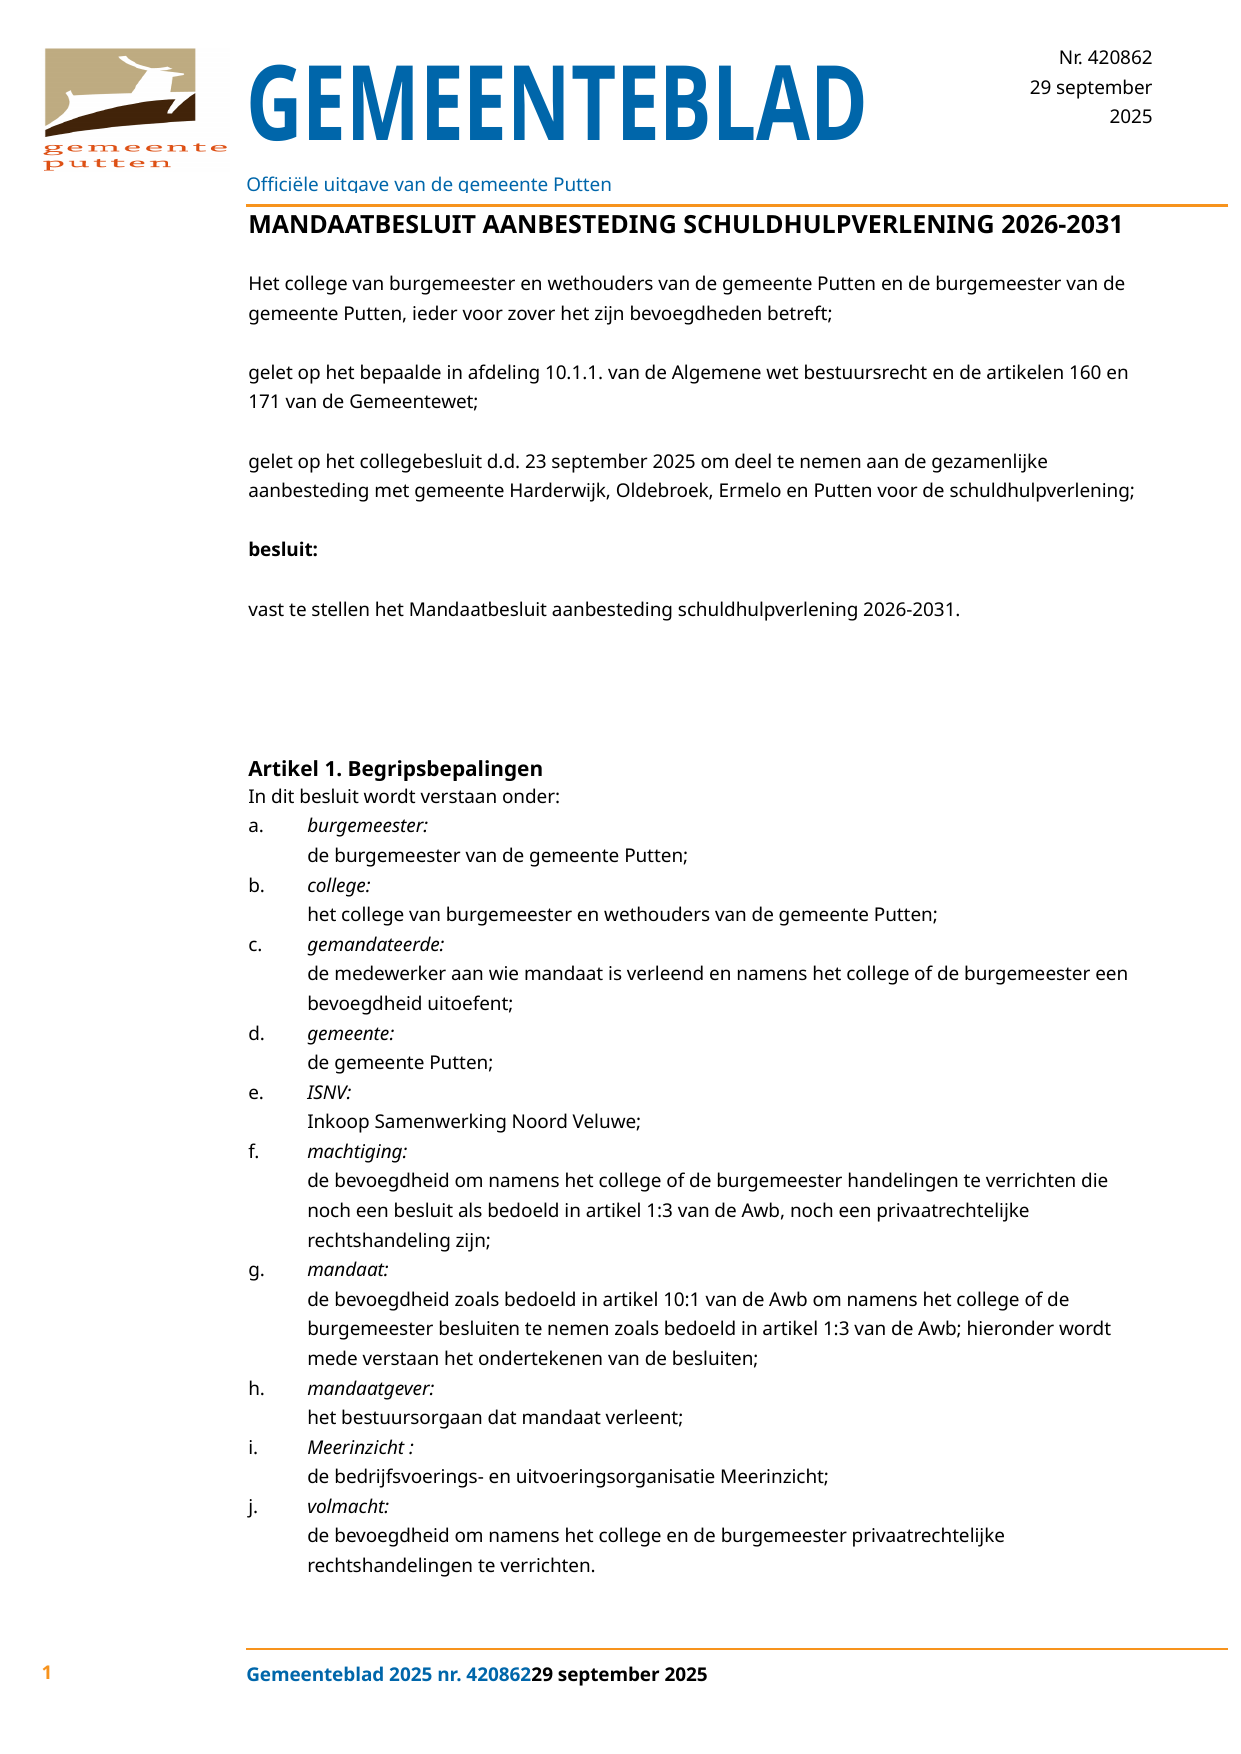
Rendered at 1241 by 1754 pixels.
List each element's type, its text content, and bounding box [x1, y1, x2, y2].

list de bevoegdheid om namens het college en de burgemeester privaatrechtelijke rechtshandelingen te verrichten. [248, 1523, 1152, 1578]
list de bevoegdheid zoals bedoeld in artikel 10:1 van de Awb om namens het college of de burgemeester besluiten te nemen zoals bedoeld in artikel 1:3 van de Awb; hieronder wordt mede verstaan het ondertekenen van de besluiten; [248, 1286, 1152, 1371]
picture [41, 47, 231, 172]
list gemeente: [248, 1020, 1152, 1045]
list gemandateerde: [248, 931, 1152, 957]
text besluit: [248, 537, 1152, 562]
text gelet op het collegebesluit d.d. 23 september 2025 om deel te nemen aan de gezamenlijke aanbesteding met gemeente Harderwijk, Oldebroek, Ermelo en Putten voor de schuldhulpverlening; [248, 448, 1152, 503]
text In dit besluit wordt verstaan onder: [248, 783, 1152, 809]
text Artikel 1. Begripsbepalingen [248, 754, 1152, 783]
list Inkoop Samenwerking Noord Veluwe; [248, 1108, 1152, 1134]
list ISNV: [248, 1079, 1152, 1104]
list volmacht: [248, 1493, 1152, 1519]
list burgemeester: [248, 813, 1152, 838]
list de medewerker aan wie mandaat is verleend en namens het college of de burgemeester een bevoegdheid uitoefent; [248, 961, 1152, 1016]
list machtiging: [248, 1138, 1152, 1164]
list de burgemeester van de gemeente Putten; [248, 842, 1152, 868]
list de bedrijfsvoerings- en uitvoeringsorganisatie Meerinzicht; [248, 1463, 1152, 1489]
list de bevoegdheid om namens het college of de burgemeester handelingen te verrichten die noch een besluit als bedoeld in artikel 1:3 van de Awb, noch een privaatrechtelijke rechtshandeling zijn; [248, 1168, 1152, 1252]
list de gemeente Putten; [248, 1049, 1152, 1075]
list het bestuursorgaan dat mandaat verleent; [248, 1404, 1152, 1430]
text vast te stellen het Mandaatbesluit aanbesteding schuldhulpverlening 2026-2031. [248, 596, 1152, 621]
list mandaat: [248, 1256, 1152, 1282]
text Het college van burgemeester en wethouders van de gemeente Putten en de burgemeester van de gemeente Putten, ieder voor zover het zijn bevoegdheden betreft; [248, 270, 1152, 326]
list het college van burgemeester en wethouders van de gemeente Putten; [248, 901, 1152, 927]
list college: [248, 872, 1152, 897]
text MANDAATBESLUIT AANBESTEDING SCHULDHULPVERLENING 2026-2031 [248, 207, 1152, 241]
list Meerinzicht : [248, 1434, 1152, 1459]
list mandaatgever: [248, 1375, 1152, 1400]
text gelet op het bepaalde in afdeling 10.1.1. van de Algemene wet bestuursrecht en de artikelen 160 en 171 van de Gemeentewet; [248, 359, 1152, 414]
